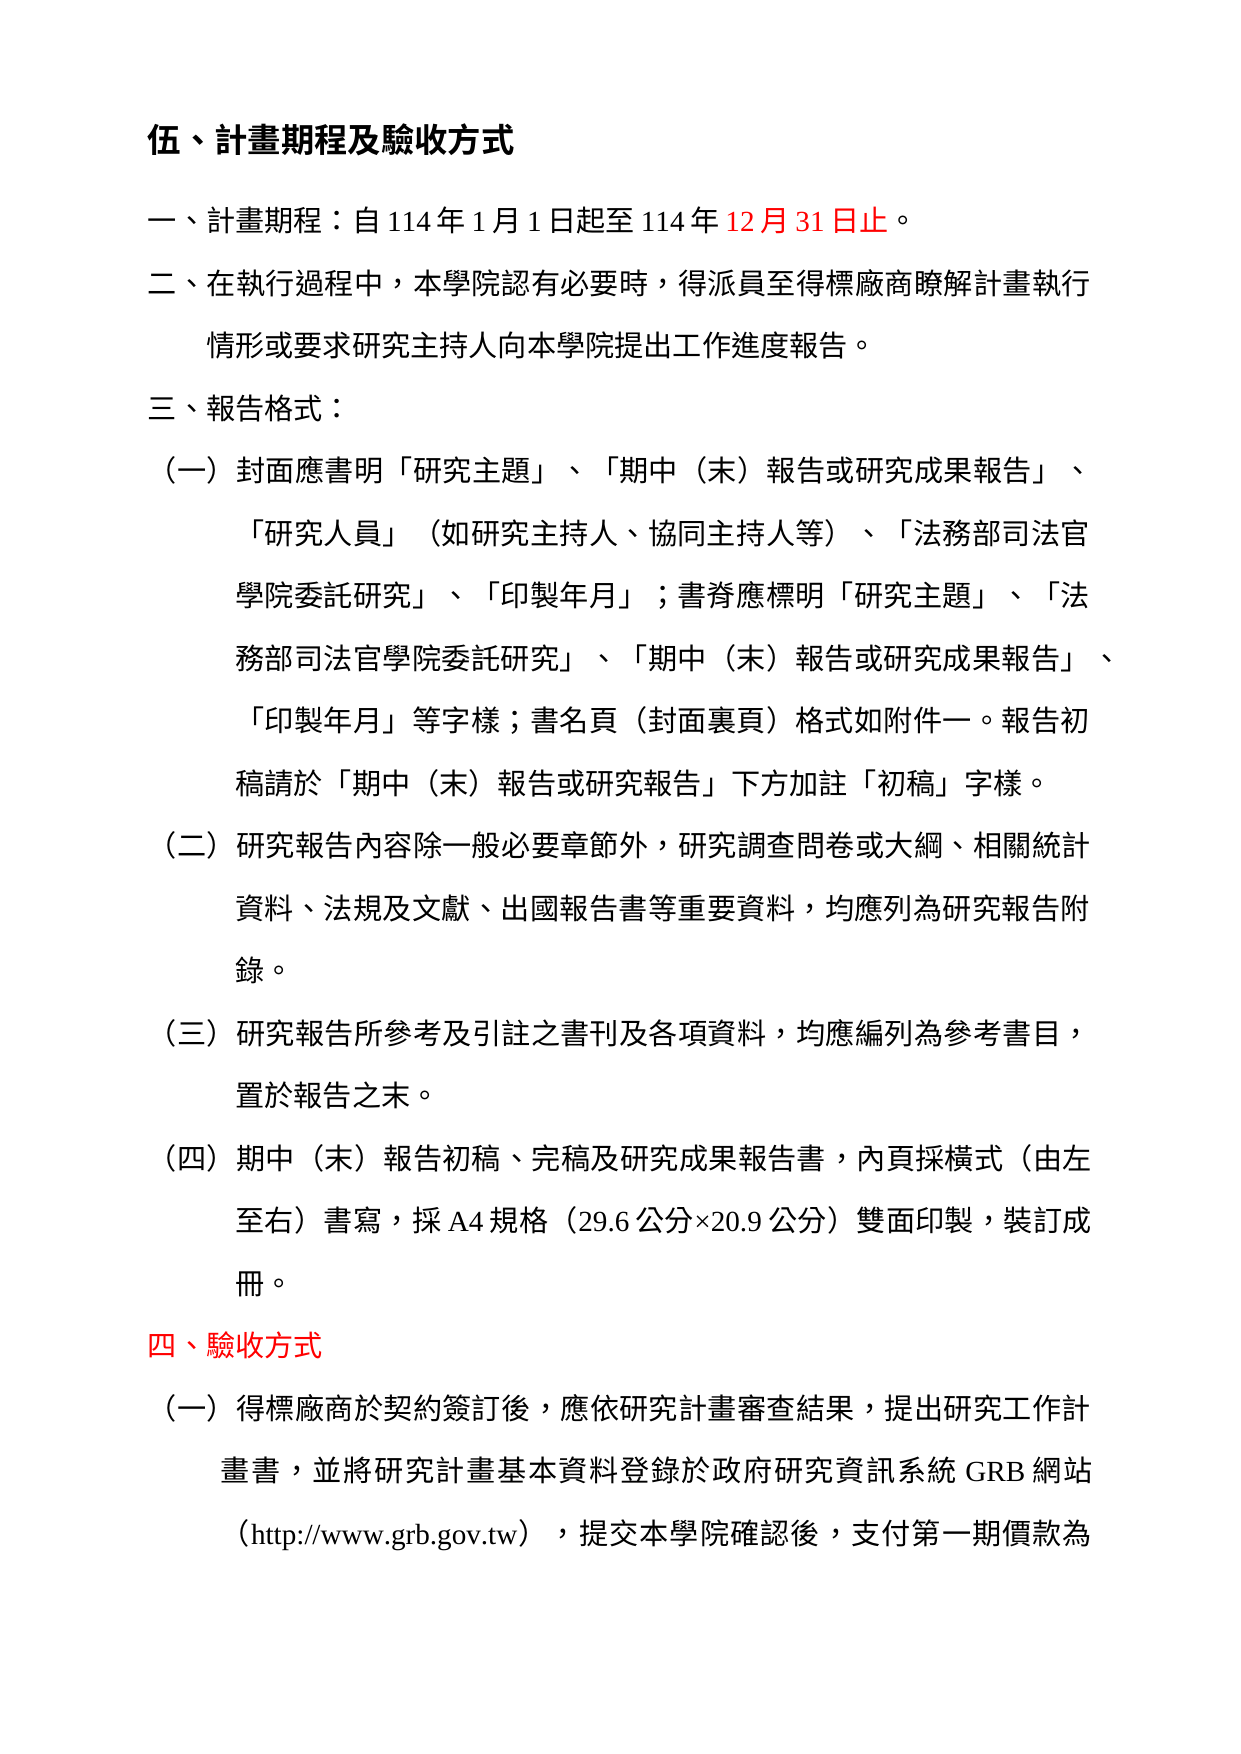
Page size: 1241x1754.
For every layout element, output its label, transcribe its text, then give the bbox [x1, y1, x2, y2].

text 一、計畫期程：自114年1月1日起至114年12月31日止。 [148, 177, 1092, 240]
text （一）封面應書明「研究主題」、「期中（末）報告或研究成果報告」、「研究人員」（如研究主持人、協同主持人等）、「法務部司法官學院委託研究」、「印製年月」；書脊應標明「研究主題」、「法務部司法官學院委託研究」、「期中（末）報告或研究成果報告」、「印製年月」等字樣；書名頁（封面裏頁）格式如附件一。報告初稿請於「期中（末）報告或研究報告」下方加註「初稿」字樣。 [148, 427, 1092, 802]
text 二、在執行過程中，本學院認有必要時，得派員至得標廠商瞭解計畫執行情形或要求研究主持人向本學院提出工作進度報告。 [148, 240, 1092, 365]
text （四）期中（末）報告初稿、完稿及研究成果報告書，內頁採橫式（由左至右）書寫，採A4規格（29.6公分×20.9公分）雙面印製，裝訂成冊。 [148, 1115, 1092, 1302]
text （一）得標廠商於契約簽訂後，應依研究計畫審查結果，提出研究工作計畫書，並將研究計畫基本資料登錄於政府研究資訊系統GRB網站（http://www.grb.gov.tw），提交本學院確認後，支付第一期價款為 [148, 1365, 1092, 1552]
text 四、驗收方式 [148, 1302, 1092, 1365]
text 三、報告格式： [148, 365, 1092, 427]
text （二）研究報告內容除一般必要章節外，研究調查問卷或大綱、相關統計資料、法規及文獻、出國報告書等重要資料，均應列為研究報告附錄。 [148, 802, 1092, 990]
text （三）研究報告所參考及引註之書刊及各項資料，均應編列為參考書目，置於報告之末。 [148, 990, 1092, 1115]
text 伍、計畫期程及驗收方式 [148, 96, 1092, 159]
